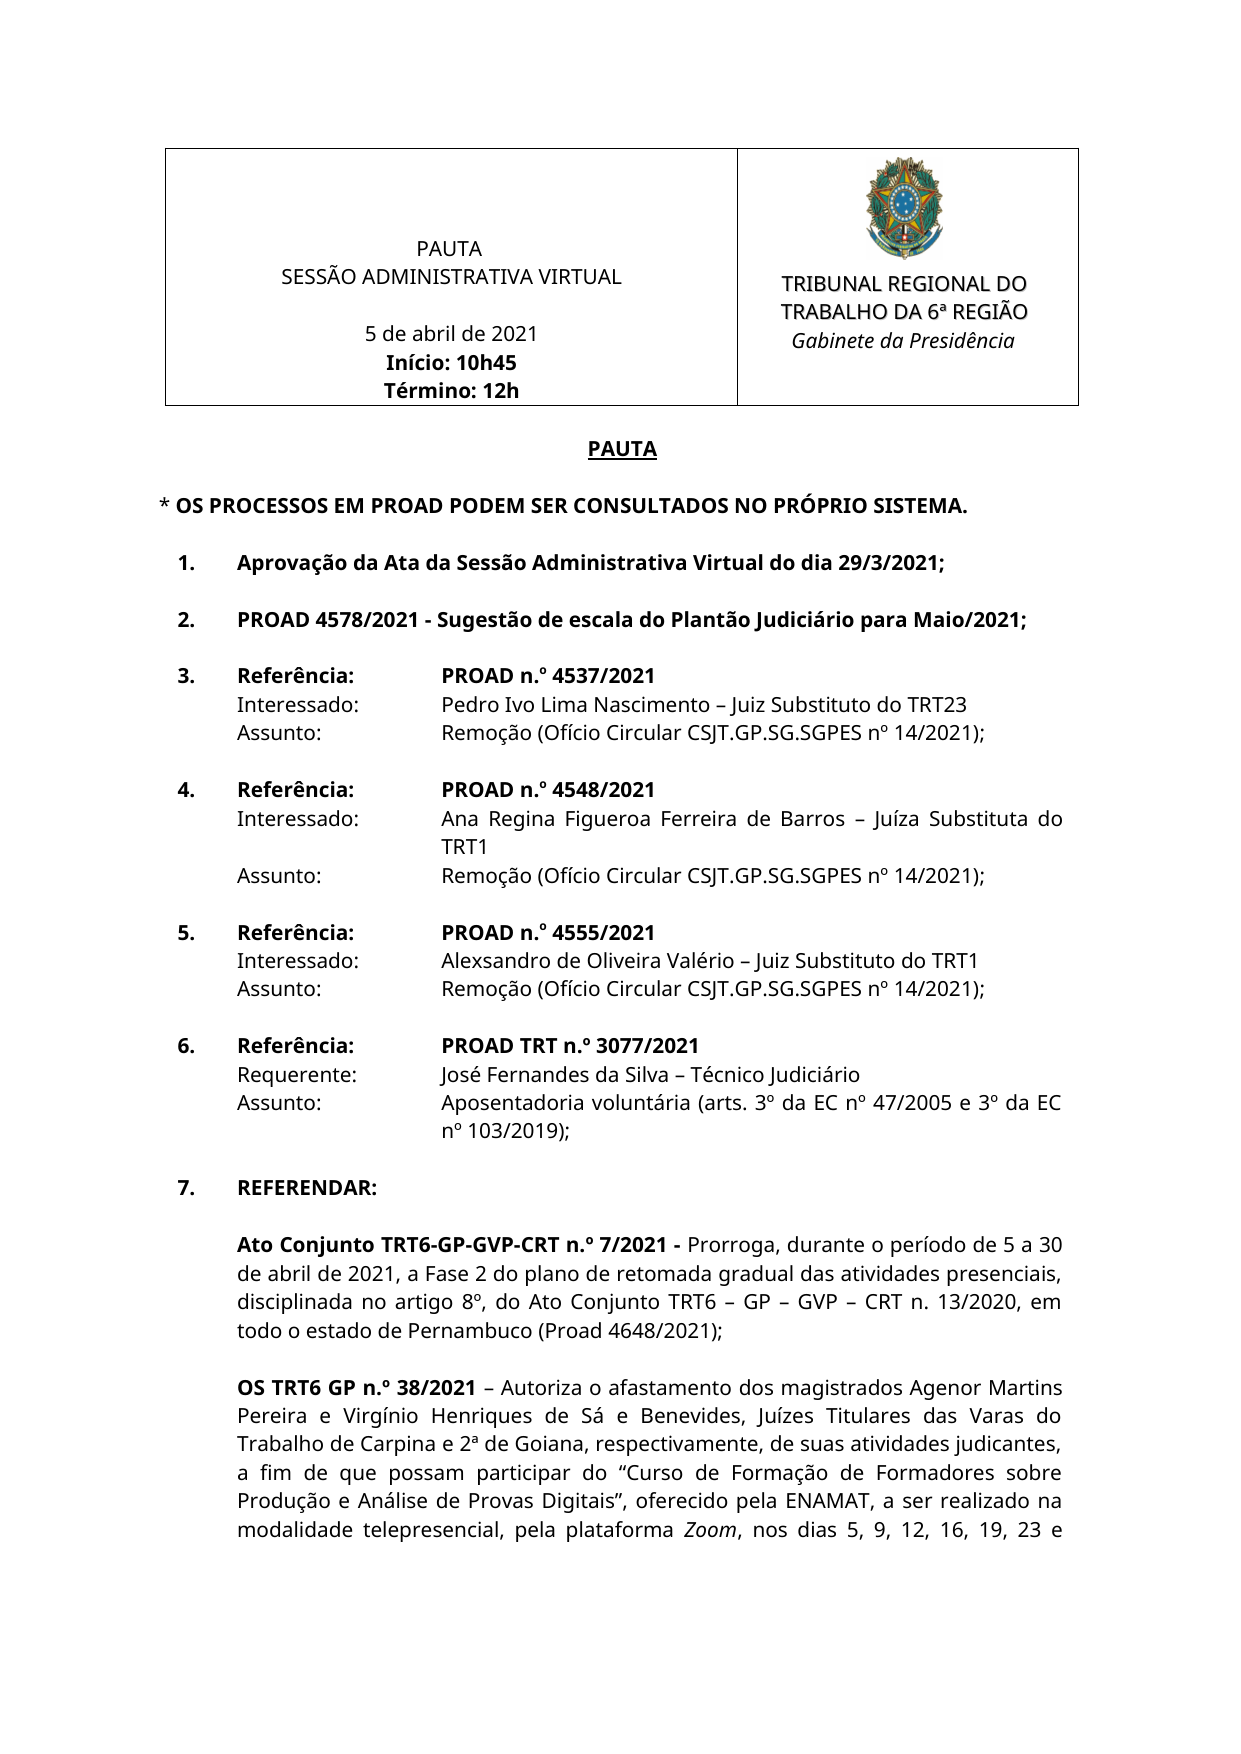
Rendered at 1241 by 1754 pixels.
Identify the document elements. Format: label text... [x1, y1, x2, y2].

table_cell Interessado: [226, 946, 430, 974]
table_cell Interessado: [226, 804, 430, 861]
table_cell 4. [166, 775, 226, 918]
table_cell 5. [166, 918, 226, 1031]
table_cell PROAD 4578/2021 - Sugestão de escala do Plantão Judiciário para Maio/2021; [226, 605, 1074, 662]
table_header PAUTA SESSÃO ADMINISTRATIVA VIRTUAL 5 de abril de 2021 Início: 10h45 Término: 12h [166, 149, 737, 405]
table_cell 3. [166, 662, 226, 775]
picture [866, 157, 943, 260]
table_header TRIBUNAL REGIONAL DO TRABALHO DA 6ª REGIÃO Gabinete da Presidência [738, 149, 1078, 405]
table_cell Referência: [226, 775, 430, 804]
subtitle PAUTA [177, 434, 1067, 463]
table_cell PROAD TRT n.º 3077/2021 [430, 1031, 1074, 1060]
table_cell Alexsandro de Oliveira Valério – Juiz Substituto do TRT1 [430, 946, 1074, 974]
table_cell PROAD n.o 4555/2021 [430, 918, 1074, 946]
table_cell 6. [166, 1031, 226, 1173]
table_cell Assunto: [226, 861, 430, 918]
table_cell Remoção (Ofício Circular CSJT.GP.SG.SGPES nº 14/2021); [430, 975, 1074, 1031]
table_cell REFERENDAR: Ato Conjunto TRT6-GP-GVP-CRT n.º 7/2021 - Prorroga, durante o período de 5 a 30 de abril de 2021, a Fase 2 do plano de retomada gradual das atividades presenciais, disciplinada no artigo 8º, do Ato Conjunto TRT6 – GP – GVP – CRT n. 13/2020, em todo o estado de Pernambuco (Proad 4648/2021); OS TRT6 GP n.º 38/2021 – Autoriza o afastamento dos magistrados Agenor Martins Pereira e Virgínio Henriques de Sá e Benevides, Juízes Titulares das Varas do Trabalho de Carpina e 2ª de Goiana, respectivamente, de suas atividades judicantes, a fim de que possam participar do “Curso de Formação de Formadores sobre Produção e Análise de Provas Digitais”, oferecido pela ENAMAT, a ser realizado na modalidade telepresencial, pela plataforma Zoom, nos dias 5, 9, 12, 16, 19, 23 e [226, 1174, 1074, 1543]
text * OS PROCESSOS EM PROAD PODEM SER CONSULTADOS NO PRÓPRIO SISTEMA. [158, 491, 1152, 519]
table_cell Referência: [226, 662, 430, 690]
table_cell Interessado: [226, 690, 430, 718]
table_cell Assunto: [226, 975, 430, 1031]
table_cell Ana Regina Figueroa Ferreira de Barros – Juíza Substituta do TRT1 [430, 804, 1074, 861]
table_header Aprovação da Ata da Sessão Administrativa Virtual do dia 29/3/2021; [226, 548, 1074, 605]
table_cell Requerente: [226, 1060, 430, 1088]
table_cell Referência: [226, 1031, 430, 1060]
table_cell José Fernandes da Silva – Técnico Judiciário [430, 1060, 1074, 1088]
table_cell 7. [166, 1174, 226, 1543]
table_cell Aposentadoria voluntária (arts. 3º da EC nº 47/2005 e 3º da EC nº 103/2019); [430, 1088, 1074, 1173]
table_cell Pedro Ivo Lima Nascimento – Juiz Substituto do TRT23 [430, 690, 1074, 718]
table_cell PROAD n.o 4548/2021 [430, 775, 1074, 804]
table_cell PROAD n.o 4537/2021 [430, 662, 1074, 690]
table_cell Referência: [226, 918, 430, 946]
table_cell Remoção (Ofício Circular CSJT.GP.SG.SGPES nº 14/2021); [430, 719, 1074, 775]
table_cell Assunto: [226, 719, 430, 775]
table_cell 2. [166, 605, 226, 662]
table_cell Assunto: [226, 1088, 430, 1173]
table_header 1. [166, 548, 226, 605]
table_cell Remoção (Ofício Circular CSJT.GP.SG.SGPES nº 14/2021); [430, 861, 1074, 918]
